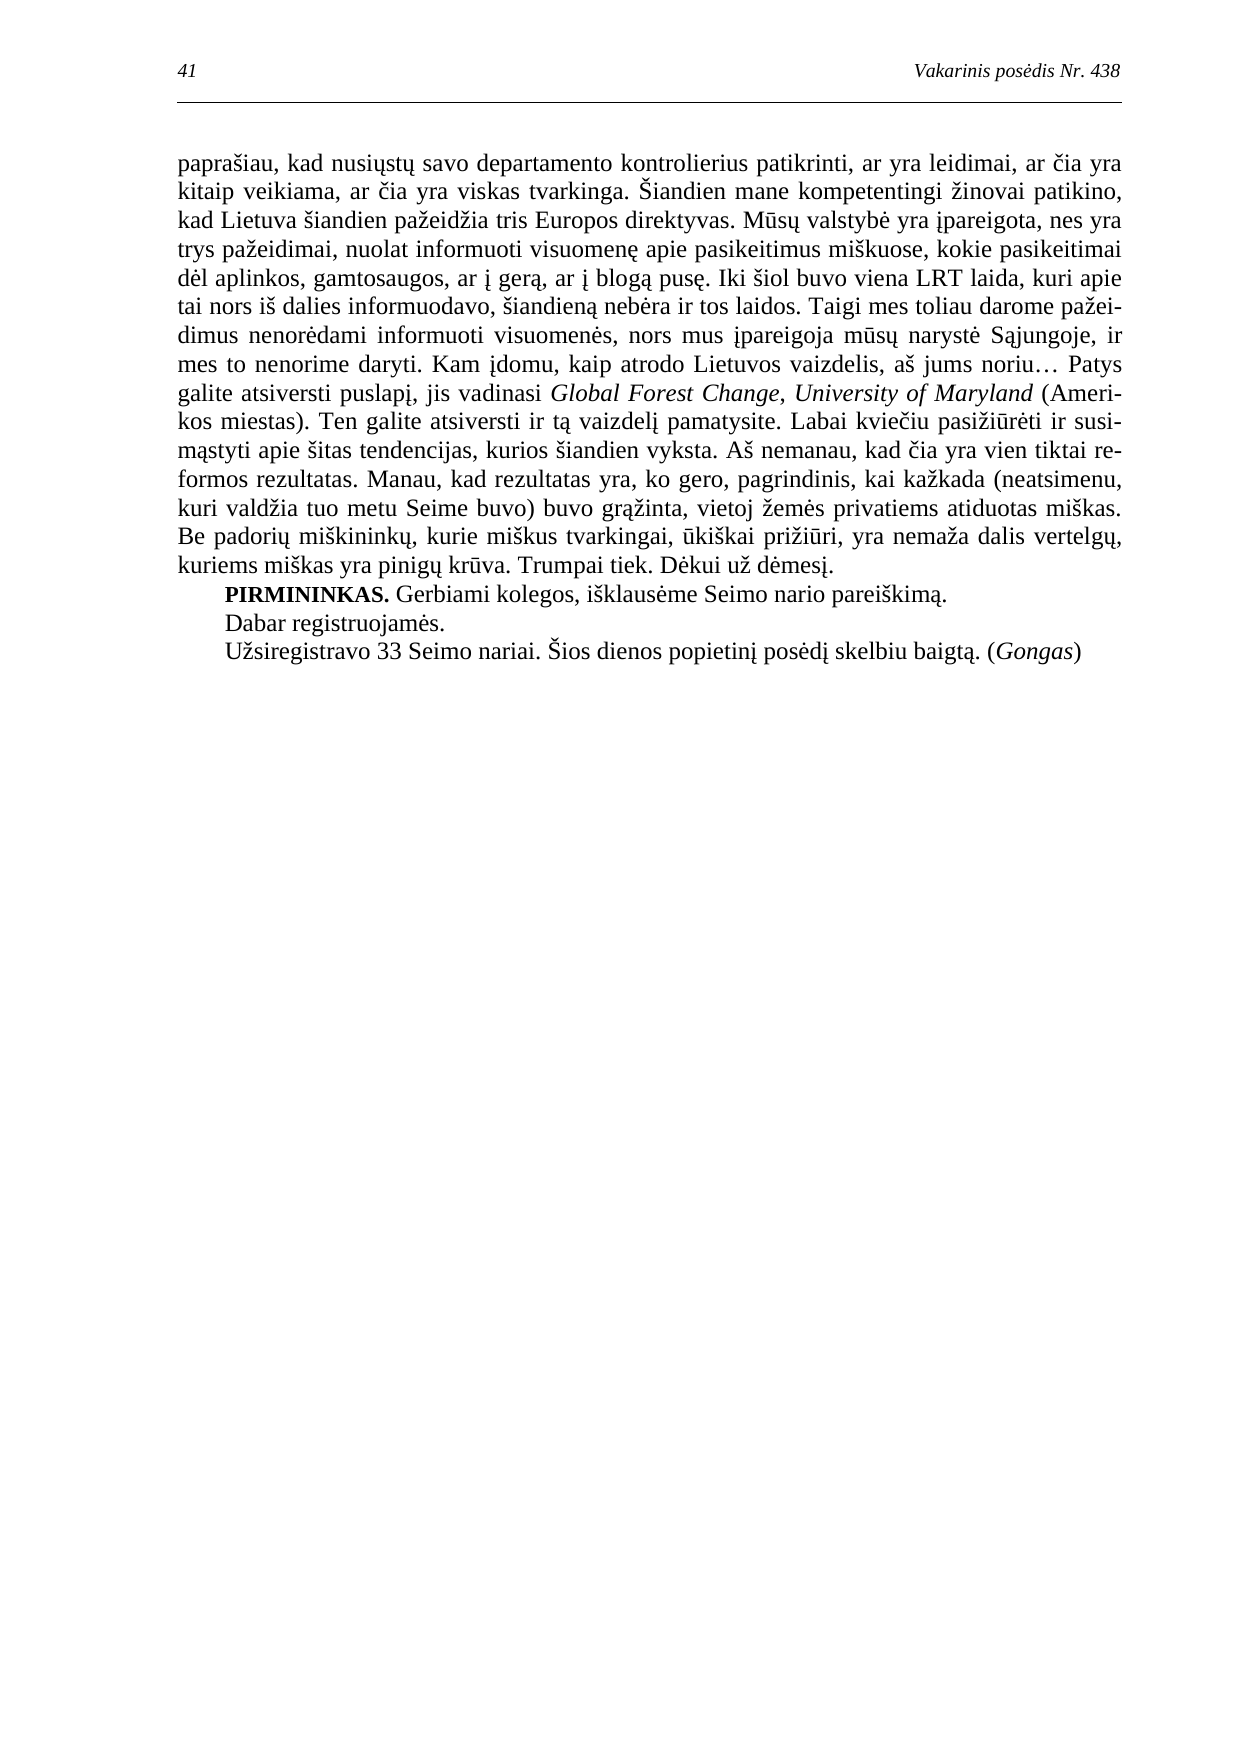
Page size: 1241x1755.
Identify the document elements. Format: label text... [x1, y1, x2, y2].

text Da­bar re­gist­ruo­ja­mės. [177, 608, 1122, 636]
text pa­pra­šiau, kad nu­siųs­tų sa­vo de­par­ta­men­to kon­tro­lie­rius pa­tik­rin­ti, ar yra lei­di­mai, ar čia yra ki­taip vei­kia­ma, ar čia yra vis­kas tvar­kin­ga. Šian­dien ma­ne kom­pe­ten­tin­gi ži­no­vai pa­ti­ki­no, kad Lie­tu­va šian­dien pa­žei­džia tris Eu­ro­pos di­rek­ty­vas. Mū­sų vals­ty­bė yra įpa­rei­go­ta, nes yra trys pa­žei­di­mai, nuo­lat in­for­muo­ti vi­suo­me­nę apie pa­si­kei­ti­mus miš­kuo­se, ko­kie pa­si­kei­ti­mai dėl ap­lin­kos, gam­to­sau­gos, ar į ge­rą, ar į blo­gą pu­sę. Iki šiol bu­vo vie­na LRT lai­da, ku­ri apie tai nors iš da­lies in­for­muo­da­vo, šian­die­ną ne­bė­ra ir tos lai­dos. Tai­gi mes to­liau da­ro­me pa­žei­di­mus ne­no­rė­da­mi in­for­muo­ti vi­suo­me­nės, nors mus įpa­rei­go­ja mū­sų na­rys­tė Są­jun­go­je, ir mes to ne­no­ri­me da­ry­ti. Kam įdo­mu, kaip at­ro­do Lie­tu­vos vaiz­de­lis, aš jums no­riu… Pa­tys ga­li­te at­si­vers­ti pus­la­pį, jis va­di­na­si Glo­bal Fo­rest Chan­ge, Uni­ver­si­ty of Ma­ry­land (Ame­ri­kos mies­tas). Ten ga­li­te at­si­vers­ti ir tą vaiz­de­lį pa­ma­ty­si­te. La­bai kvie­čiu pa­si­žiū­rė­ti ir su­si­mąs­ty­ti apie ši­tas ten­den­ci­jas, ku­rios šian­dien vyks­ta. Aš ne­ma­nau, kad čia yra vien tik­tai re­for­mos re­zul­ta­tas. Ma­nau, kad re­zul­ta­tas yra, ko ge­ro, pa­grin­di­nis, kai kažkada (ne­at­si­me­nu, ku­ri val­džia tuo me­tu Sei­me bu­vo) bu­vo grą­žin­ta, vie­toj že­mės pri­va­tiems ati­duo­tas miš­kas. Be pa­do­rių miš­ki­nin­kų, ku­rie miš­kus tvar­kin­gai, ūkiš­kai pri­žiū­ri, yra ne­ma­ža da­lis ver­tel­gų, ku­riems miš­kas yra pi­ni­gų krū­va. Trum­pai tiek. Dė­kui už dė­me­sį. [177, 148, 1122, 579]
text Už­si­re­gist­ra­vo 33 Sei­mo na­riai. Šios die­nos po­pie­ti­nį po­sė­dį skel­biu baig­tą. (Gon­gas) [177, 636, 1122, 665]
text PIRMININKAS. Ger­bia­mi ko­le­gos, iš­klau­sė­me Sei­mo na­rio pa­reiš­ki­mą. [177, 579, 1122, 608]
